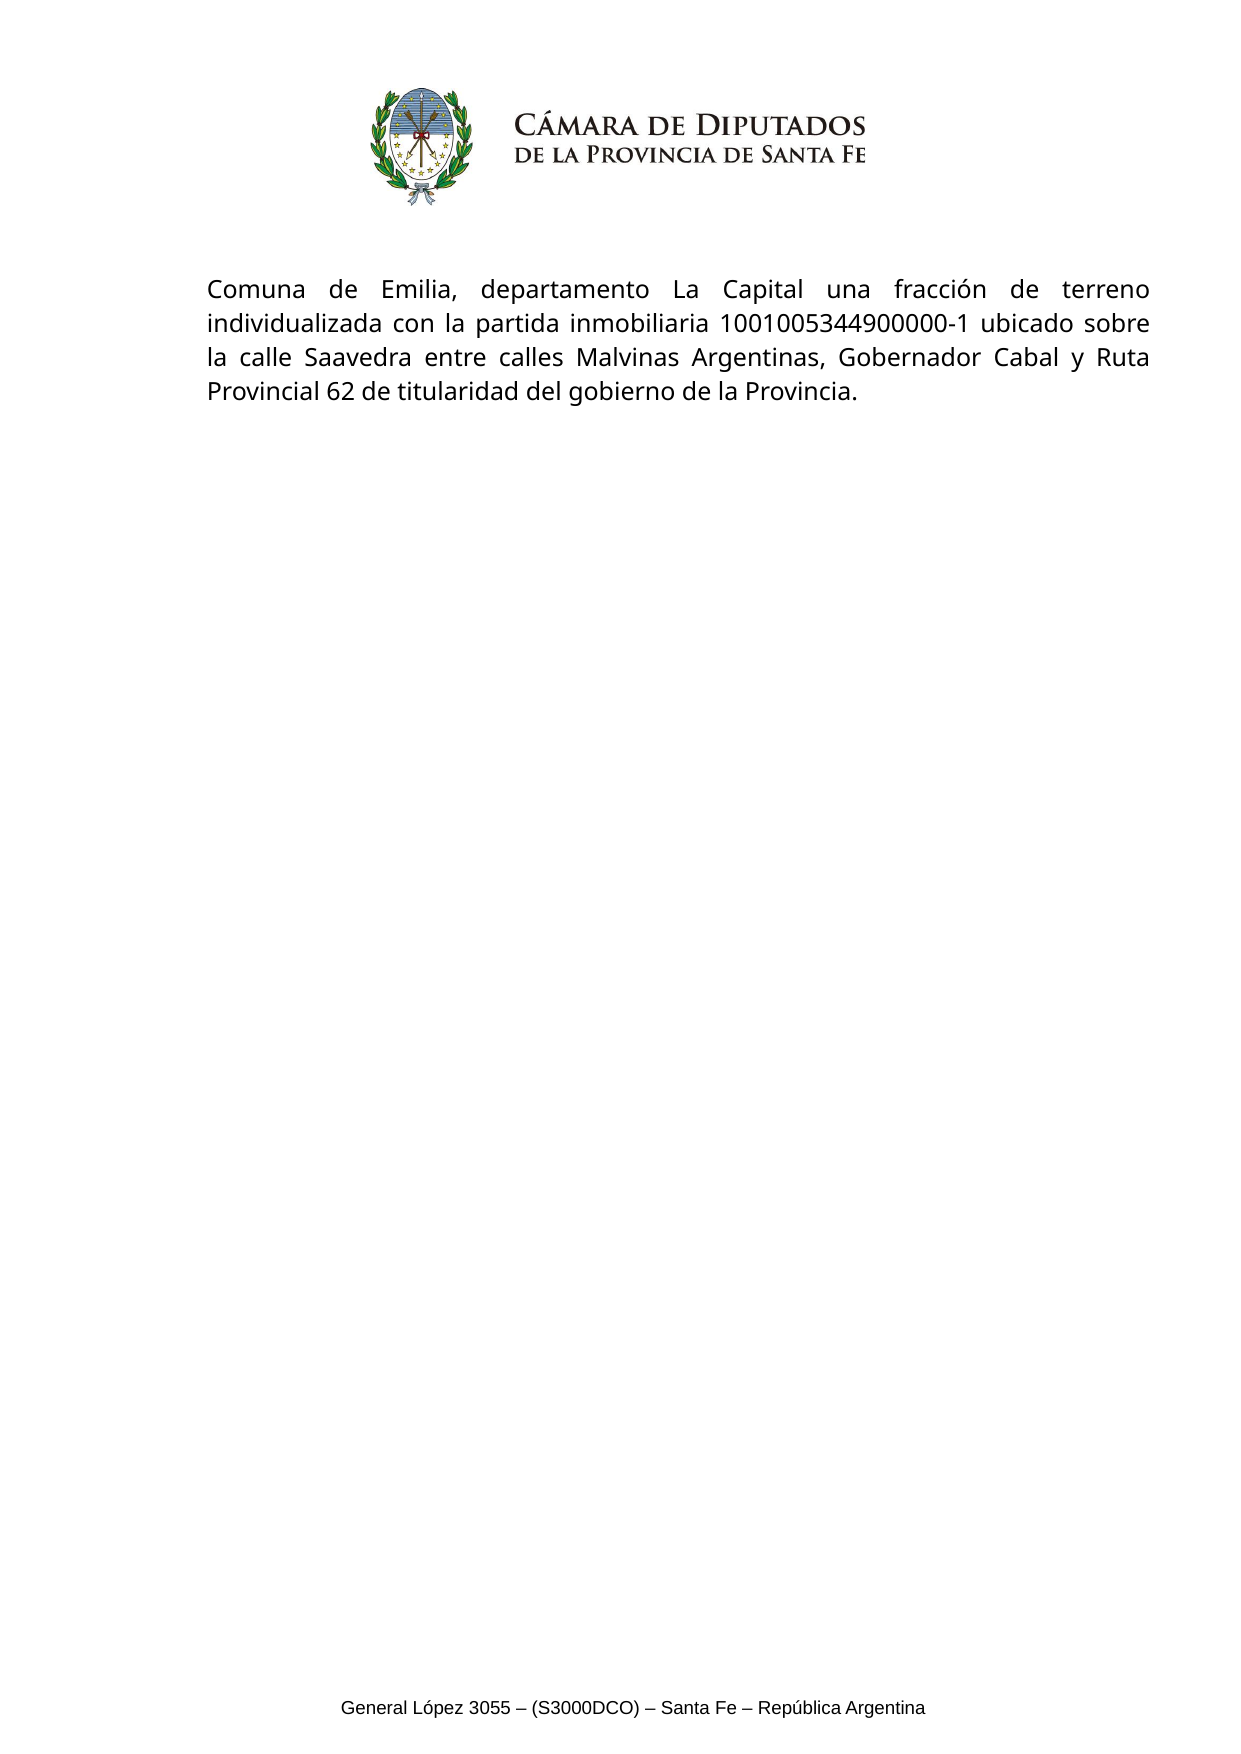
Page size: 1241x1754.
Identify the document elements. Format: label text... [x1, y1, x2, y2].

text Comuna de Emilia, departamento La Capital una fracción de terreno individualizada con la partida inmobiliaria 1001005344900000-1 ubicado sobre la calle Saavedra entre calles Malvinas Argentinas, Gobernador Cabal y Ruta Provincial 62 de titularidad del gobierno de la Provincia. [207, 272, 1152, 408]
picture [370, 88, 866, 210]
